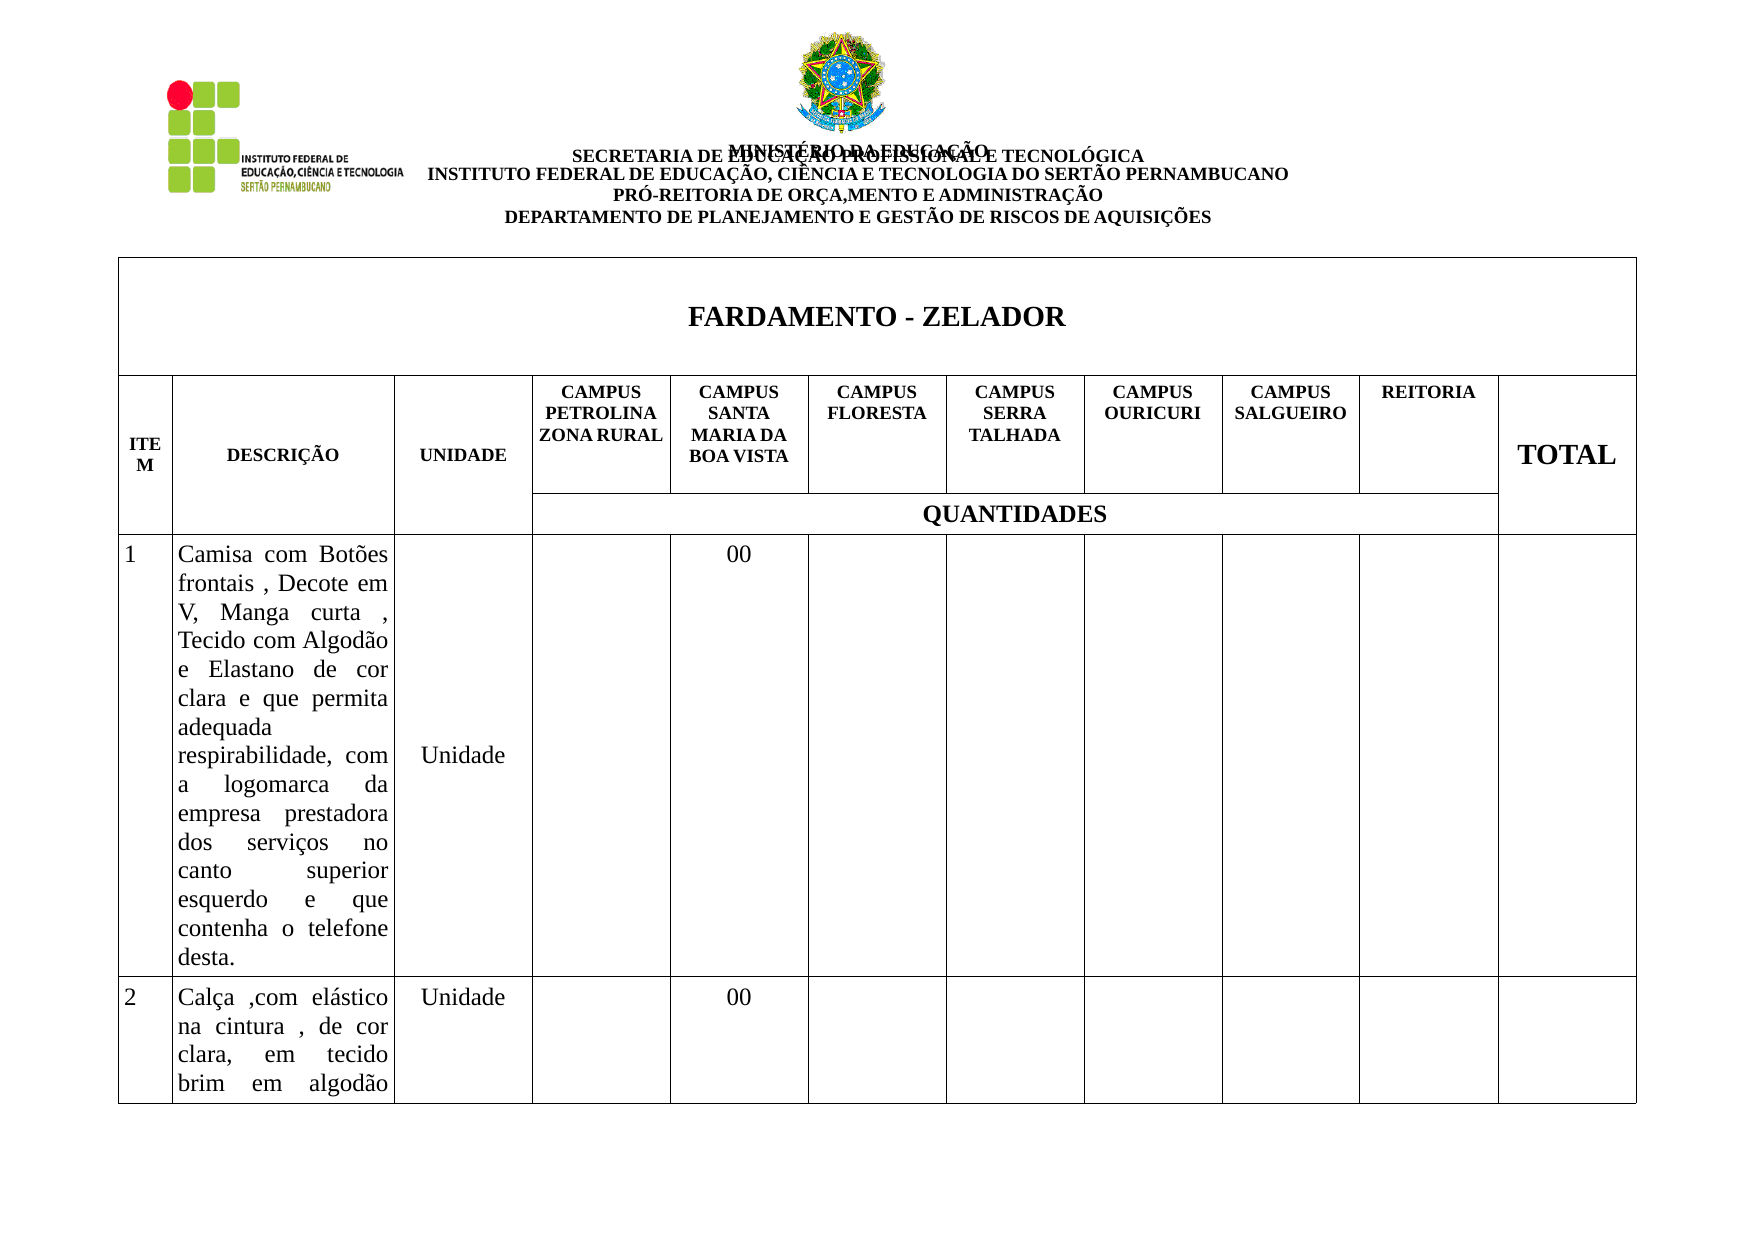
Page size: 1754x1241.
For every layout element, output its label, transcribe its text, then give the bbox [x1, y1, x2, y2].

table_cell [533, 535, 670, 976]
table_cell [1223, 535, 1359, 976]
table_cell CAMPUS SALGUEIRO [1223, 376, 1359, 493]
table_cell TOTAL [1499, 376, 1636, 533]
table_cell [1360, 977, 1498, 1103]
table_cell [533, 977, 670, 1103]
table_cell [1085, 535, 1222, 976]
table_cell [1085, 977, 1222, 1103]
table_cell [1223, 977, 1359, 1103]
table_cell Unidade [395, 535, 532, 976]
table_cell [1360, 535, 1498, 976]
table_cell [1499, 977, 1636, 1103]
table_cell CAMPUS SERRA TALHADA [947, 376, 1084, 493]
table_cell Camisa com Botões frontais , Decote em V, Manga curta , Tecido com Algodão e Elastano de cor clara e que permita adequada respirabilidade, com a logomarca da empresa prestadora dos serviços no canto superior esquerdo e que contenha o telefone desta. [173, 535, 394, 976]
table_cell Unidade [395, 977, 532, 1103]
table_cell DESCRIÇÃO [173, 376, 394, 533]
table_cell 00 [671, 977, 808, 1103]
table_cell CAMPUS FLORESTA [809, 376, 946, 493]
table_cell 2 [119, 977, 172, 1103]
table_cell [809, 535, 946, 976]
table_cell UNIDADE [395, 376, 532, 533]
table_cell Calça ,com elástico na cintura , de cor clara, em tecido brim em algodão [173, 977, 394, 1103]
table_header FARDAMENTO - ZELADOR [119, 258, 1636, 375]
table_cell CAMPUS PETROLINA ZONA RURAL [533, 376, 670, 493]
picture [796, 32, 886, 134]
table_cell 1 [119, 535, 172, 976]
table_cell [947, 977, 1084, 1103]
picture [157, 78, 411, 199]
table_cell QUANTIDADES [533, 494, 1498, 533]
table_cell ITEM [119, 376, 172, 533]
table_cell CAMPUS SANTA MARIA DA BOA VISTA [671, 376, 808, 493]
table_cell [947, 535, 1084, 976]
table_cell [809, 977, 946, 1103]
table_cell 00 [671, 535, 808, 976]
table_cell [1499, 535, 1636, 976]
table_cell REITORIA [1360, 376, 1498, 493]
table_cell CAMPUS OURICURI [1085, 376, 1222, 493]
